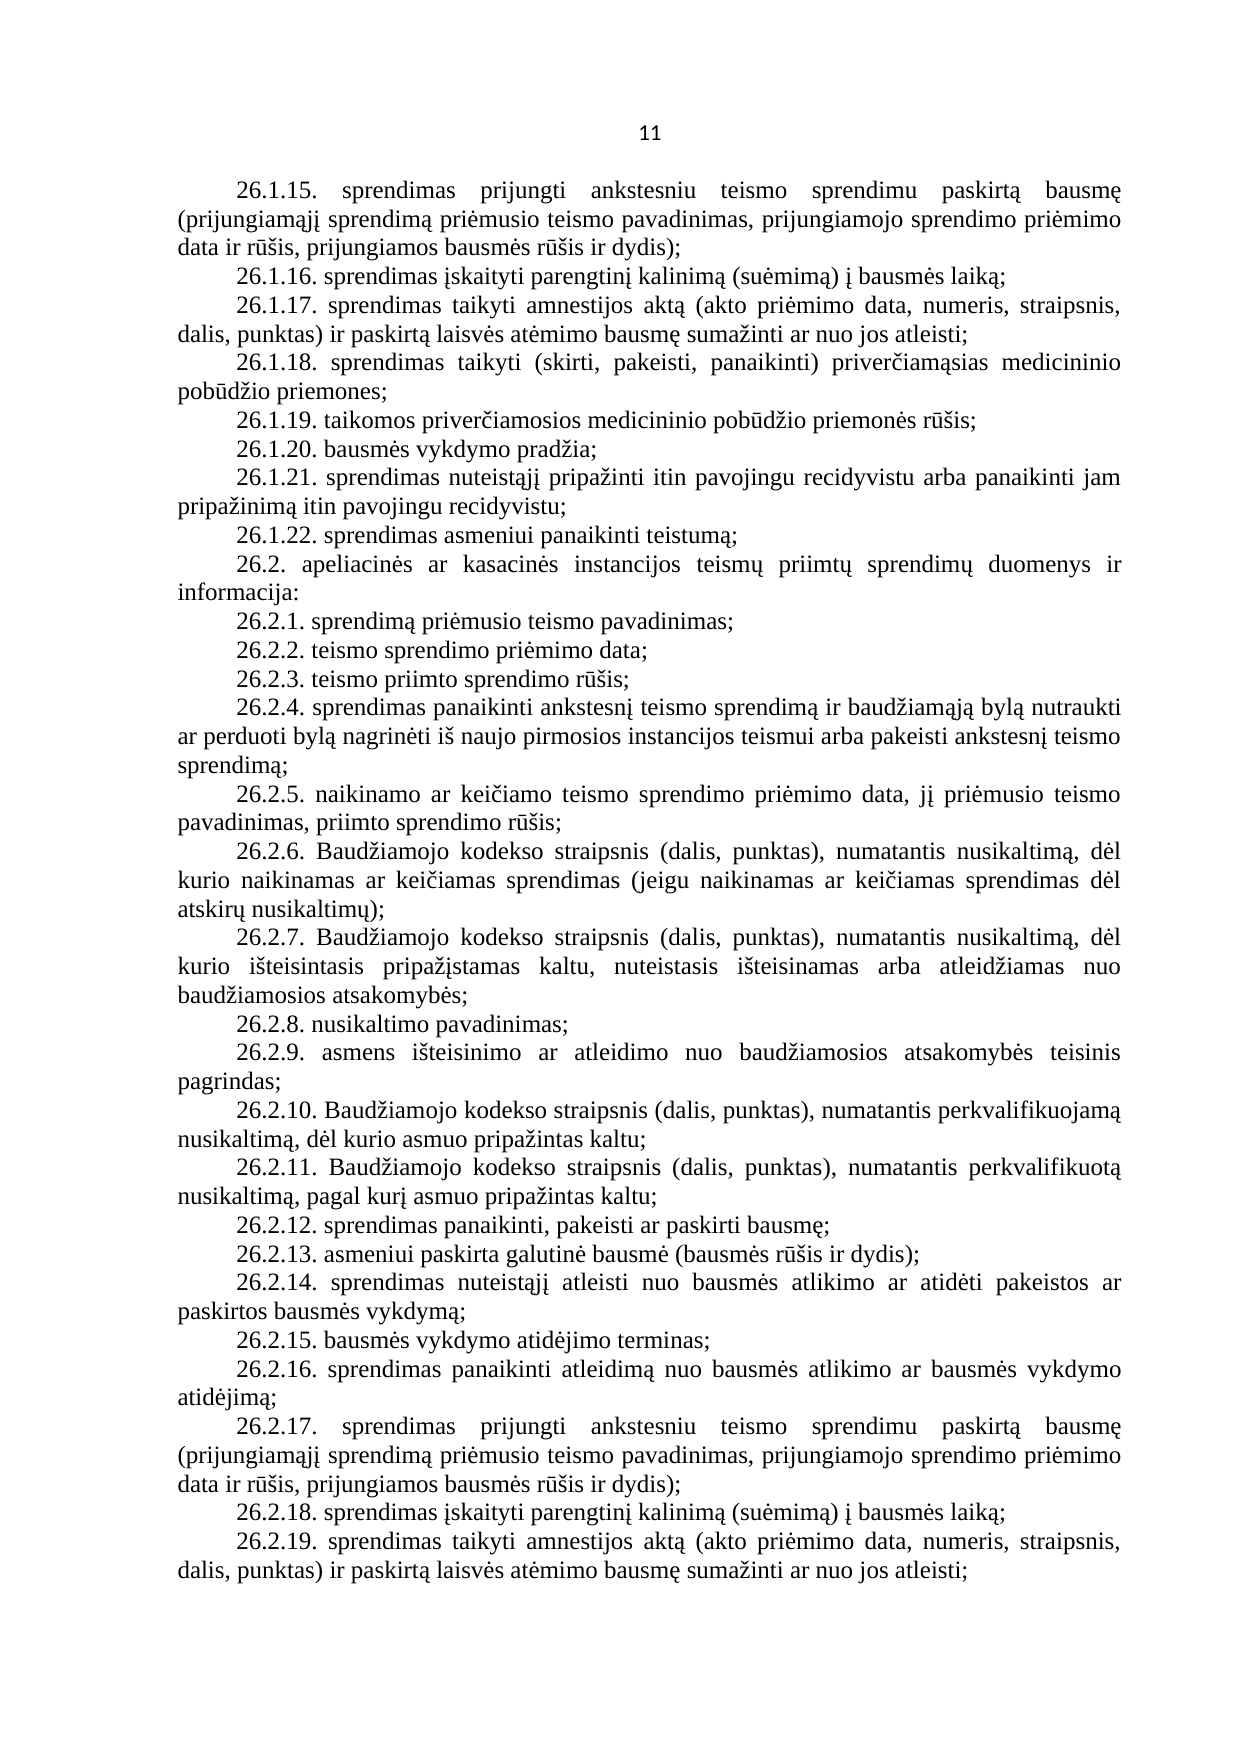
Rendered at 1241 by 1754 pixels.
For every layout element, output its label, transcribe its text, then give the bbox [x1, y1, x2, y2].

text 26.1.15. sprendimas prijungti ankstesniu teismo sprendimu paskirtą bausmę (prijungiamąjį sprendimą priėmusio teismo pavadinimas, prijungiamojo sprendimo priėmimo data ir rūšis, prijungiamos bausmės rūšis ir dydis); [177, 175, 1122, 261]
text 26.2.15. bausmės vykdymo atidėjimo terminas; [177, 1325, 1122, 1354]
text 26.1.18. sprendimas taikyti (skirti, pakeisti, panaikinti) priverčiamąsias medicininio pobūdžio priemones; [177, 347, 1122, 405]
text 26.2.1. sprendimą priėmusio teismo pavadinimas; [177, 606, 1122, 635]
text 26.2.7. Baudžiamojo kodekso straipsnis (dalis, punktas), numatantis nusikaltimą, dėl kurio išteisintasis pripažįstamas kaltu, nuteistasis išteisinamas arba atleidžiamas nuo baudžiamosios atsakomybės; [177, 922, 1122, 1009]
text 26.2.17. sprendimas prijungti ankstesniu teismo sprendimu paskirtą bausmę (prijungiamąjį sprendimą priėmusio teismo pavadinimas, prijungiamojo sprendimo priėmimo data ir rūšis, prijungiamos bausmės rūšis ir dydis); [177, 1411, 1122, 1497]
text 26.2.14. sprendimas nuteistąjį atleisti nuo bausmės atlikimo ar atidėti pakeistos ar paskirtos bausmės vykdymą; [177, 1267, 1122, 1325]
text 26.2.6. Baudžiamojo kodekso straipsnis (dalis, punktas), numatantis nusikaltimą, dėl kurio naikinamas ar keičiamas sprendimas (jeigu naikinamas ar keičiamas sprendimas dėl atskirų nusikaltimų); [177, 836, 1122, 922]
text 26.1.20. bausmės vykdymo pradžia; [177, 434, 1122, 462]
text 26.2.9. asmens išteisinimo ar atleidimo nuo baudžiamosios atsakomybės teisinis pagrindas; [177, 1037, 1122, 1095]
text 26.2.2. teismo sprendimo priėmimo data; [177, 635, 1122, 664]
text 26.2.12. sprendimas panaikinti, pakeisti ar paskirti bausmę; [177, 1210, 1122, 1239]
text 26.2.11. Baudžiamojo kodekso straipsnis (dalis, punktas), numatantis perkvalifikuotą nusikaltimą, pagal kurį asmuo pripažintas kaltu; [177, 1152, 1122, 1210]
text 26.2.13. asmeniui paskirta galutinė bausmė (bausmės rūšis ir dydis); [177, 1239, 1122, 1267]
text 26.2.16. sprendimas panaikinti atleidimą nuo bausmės atlikimo ar bausmės vykdymo atidėjimą; [177, 1354, 1122, 1411]
text 26.2. apeliacinės ar kasacinės instancijos teismų priimtų sprendimų duomenys ir informacija: [177, 549, 1122, 606]
text 26.1.19. taikomos priverčiamosios medicininio pobūdžio priemonės rūšis; [177, 405, 1122, 434]
text 26.2.3. teismo priimto sprendimo rūšis; [177, 664, 1122, 692]
text 26.2.8. nusikaltimo pavadinimas; [177, 1009, 1122, 1037]
text 26.1.16. sprendimas įskaityti parengtinį kalinimą (suėmimą) į bausmės laiką; [177, 261, 1122, 290]
text 26.2.18. sprendimas įskaityti parengtinį kalinimą (suėmimą) į bausmės laiką; [177, 1497, 1122, 1526]
text 26.2.5. naikinamo ar keičiamo teismo sprendimo priėmimo data, jį priėmusio teismo pavadinimas, priimto sprendimo rūšis; [177, 779, 1122, 836]
text 26.1.22. sprendimas asmeniui panaikinti teistumą; [177, 520, 1122, 549]
text 26.2.19. sprendimas taikyti amnestijos aktą (akto priėmimo data, numeris, straipsnis, dalis, punktas) ir paskirtą laisvės atėmimo bausmę sumažinti ar nuo jos atleisti; [177, 1526, 1122, 1584]
text 26.2.10. Baudžiamojo kodekso straipsnis (dalis, punktas), numatantis perkvalifikuojamą nusikaltimą, dėl kurio asmuo pripažintas kaltu; [177, 1095, 1122, 1152]
text 26.1.21. sprendimas nuteistąjį pripažinti itin pavojingu recidyvistu arba panaikinti jam pripažinimą itin pavojingu recidyvistu; [177, 462, 1122, 520]
text 26.1.17. sprendimas taikyti amnestijos aktą (akto priėmimo data, numeris, straipsnis, dalis, punktas) ir paskirtą laisvės atėmimo bausmę sumažinti ar nuo jos atleisti; [177, 290, 1122, 347]
text 26.2.4. sprendimas panaikinti ankstesnį teismo sprendimą ir baudžiamąją bylą nutraukti ar perduoti bylą nagrinėti iš naujo pirmosios instancijos teismui arba pakeisti ankstesnį teismo sprendimą; [177, 692, 1122, 779]
